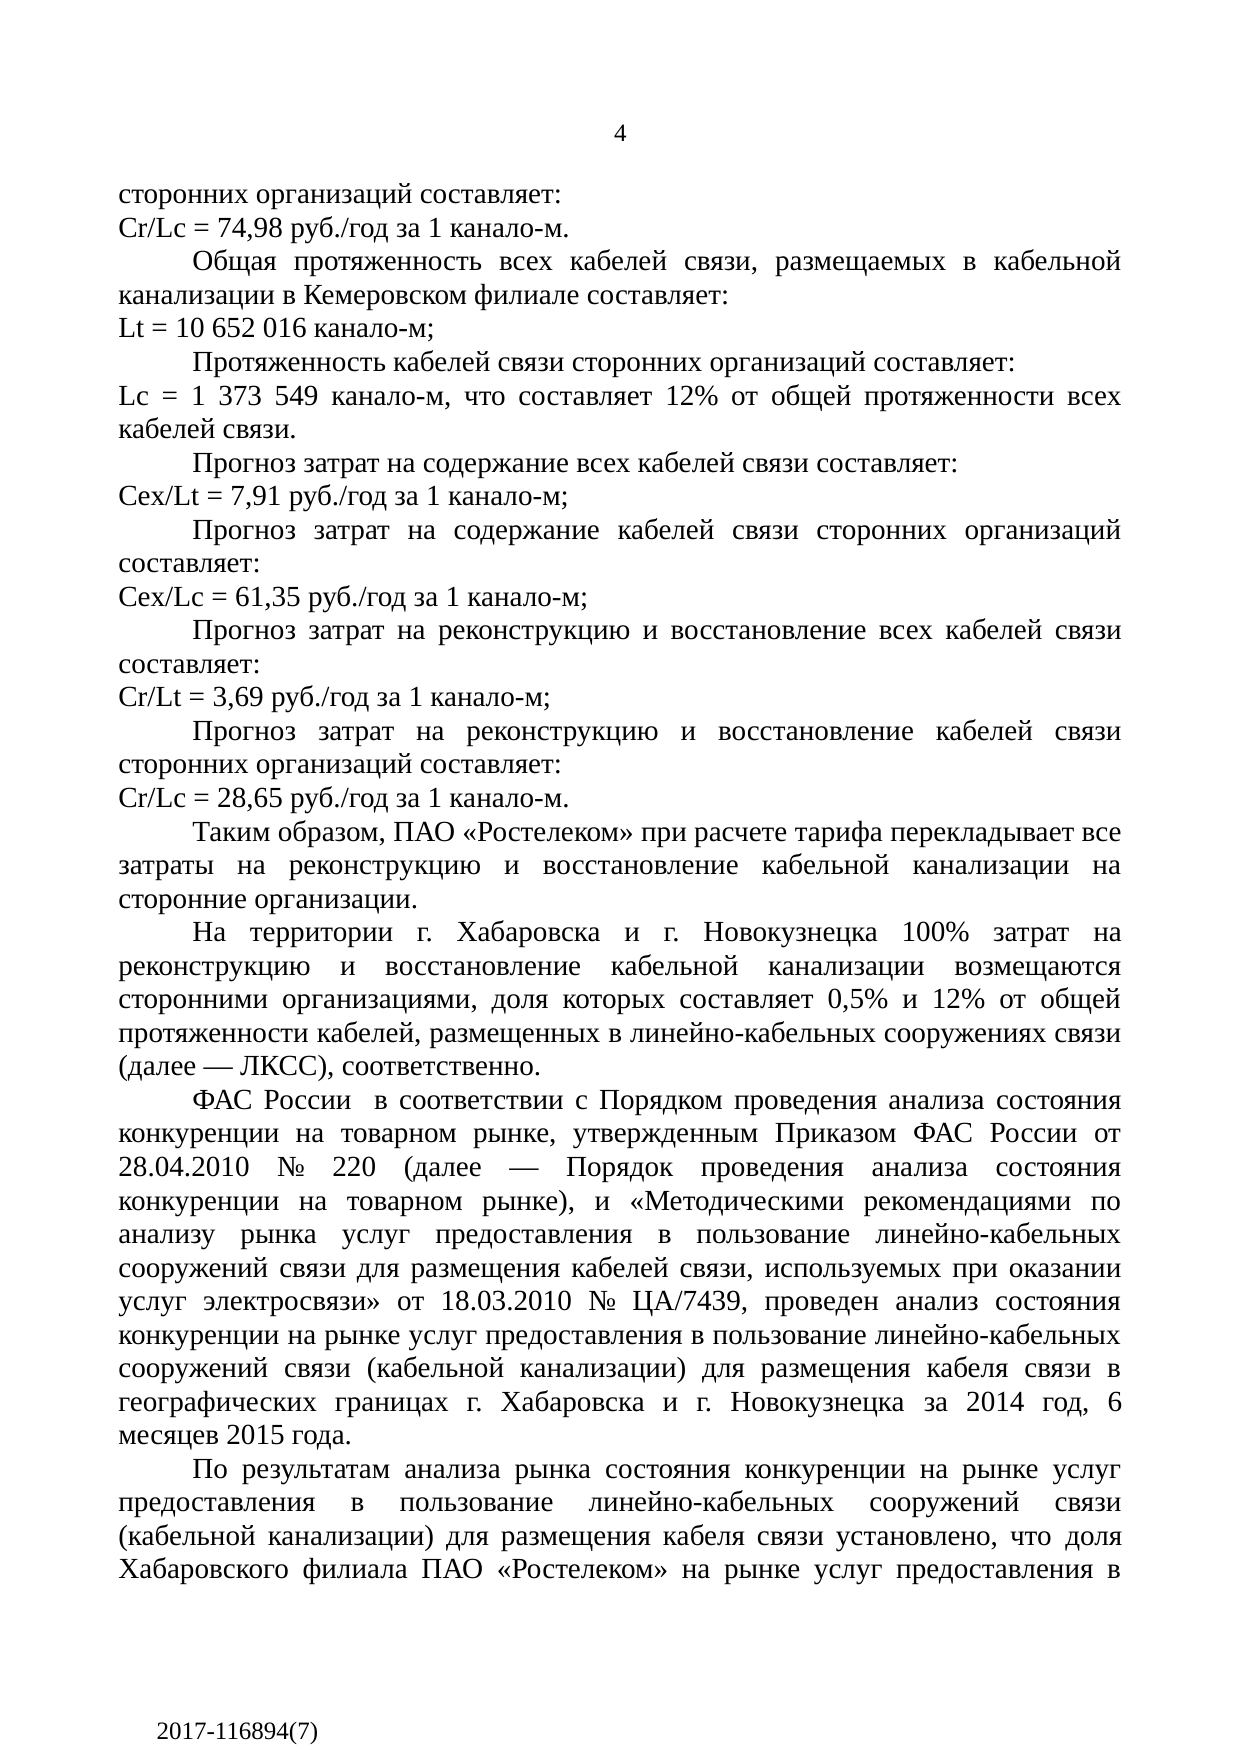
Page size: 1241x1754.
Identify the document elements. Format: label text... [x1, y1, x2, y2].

text Таким образом, ПАО «Ростелеком» при расчете тарифа перекладывает все затраты на реконструкцию и восстановление кабельной канализации на сторонние организации. [118, 814, 1122, 914]
text Cr/Lt = 3,69 руб./год за 1 канало-м; [118, 679, 1122, 713]
text Прогноз затрат на реконструкцию и восстановление всех кабелей связи составляет: [118, 612, 1122, 679]
text сторонних организаций составляет: [118, 176, 1122, 210]
text Cr/Lc = 28,65 руб./год за 1 канало-м. [118, 780, 1122, 814]
text Прогноз затрат на реконструкцию и восстановление кабелей связи сторонних организаций составляет: [118, 713, 1122, 780]
text На территории г. Хабаровска и г. Новокузнецка 100% затрат на реконструкцию и восстановление кабельной канализации возмещаются сторонними организациями, доля которых составляет 0,5% и 12% от общей протяженности кабелей, размещенных в линейно-кабельных сооружениях связи (далее — ЛКСС), соответственно. [118, 914, 1122, 1082]
text Lt = 10 652 016 канало-м; [118, 311, 1122, 344]
text Lc = 1 373 549 канало-м, что составляет 12% от общей протяженности всех кабелей связи. [118, 378, 1122, 445]
text Общая протяженность всех кабелей связи, размещаемых в кабельной канализации в Кемеровском филиале составляет: [118, 243, 1122, 311]
text Cex/Lt = 7,91 руб./год за 1 канало-м; [118, 478, 1122, 512]
text Протяженность кабелей связи сторонних организаций составляет: [118, 344, 1122, 378]
text ФАС России в соответствии с Порядком проведения анализа состояния конкуренции на товарном рынке, утвержденным Приказом ФАС России от 28.04.2010 № 220 (далее — Порядок проведения анализа состояния конкуренции на товарном рынке), и «Методическими рекомендациями по анализу рынка услуг предоставления в пользование линейно-кабельных сооружений связи для размещения кабелей связи, используемых при оказании услуг электросвязи» от 18.03.2010 № ЦА/7439, проведен анализ состояния конкуренции на рынке услуг предоставления в пользование линейно-кабельных сооружений связи (кабельной канализации) для размещения кабеля связи в географических границах г. Хабаровска и г. Новокузнецка за 2014 год, 6 месяцев 2015 года. [118, 1082, 1122, 1451]
text Прогноз затрат на содержание всех кабелей связи составляет: [118, 445, 1122, 478]
text Прогноз затрат на содержание кабелей связи сторонних организаций составляет: [118, 512, 1122, 579]
text Cr/Lc = 74,98 руб./год за 1 канало-м. [118, 210, 1122, 243]
text Cex/Lc = 61,35 руб./год за 1 канало-м; [118, 579, 1122, 612]
text По результатам анализа рынка состояния конкуренции на рынке услуг предоставления в пользование линейно-кабельных сооружений связи (кабельной канализации) для размещения кабеля связи установлено, что доля Хабаровского филиала ПАО «Ростелеком» на рынке услуг предоставления в [118, 1451, 1122, 1585]
